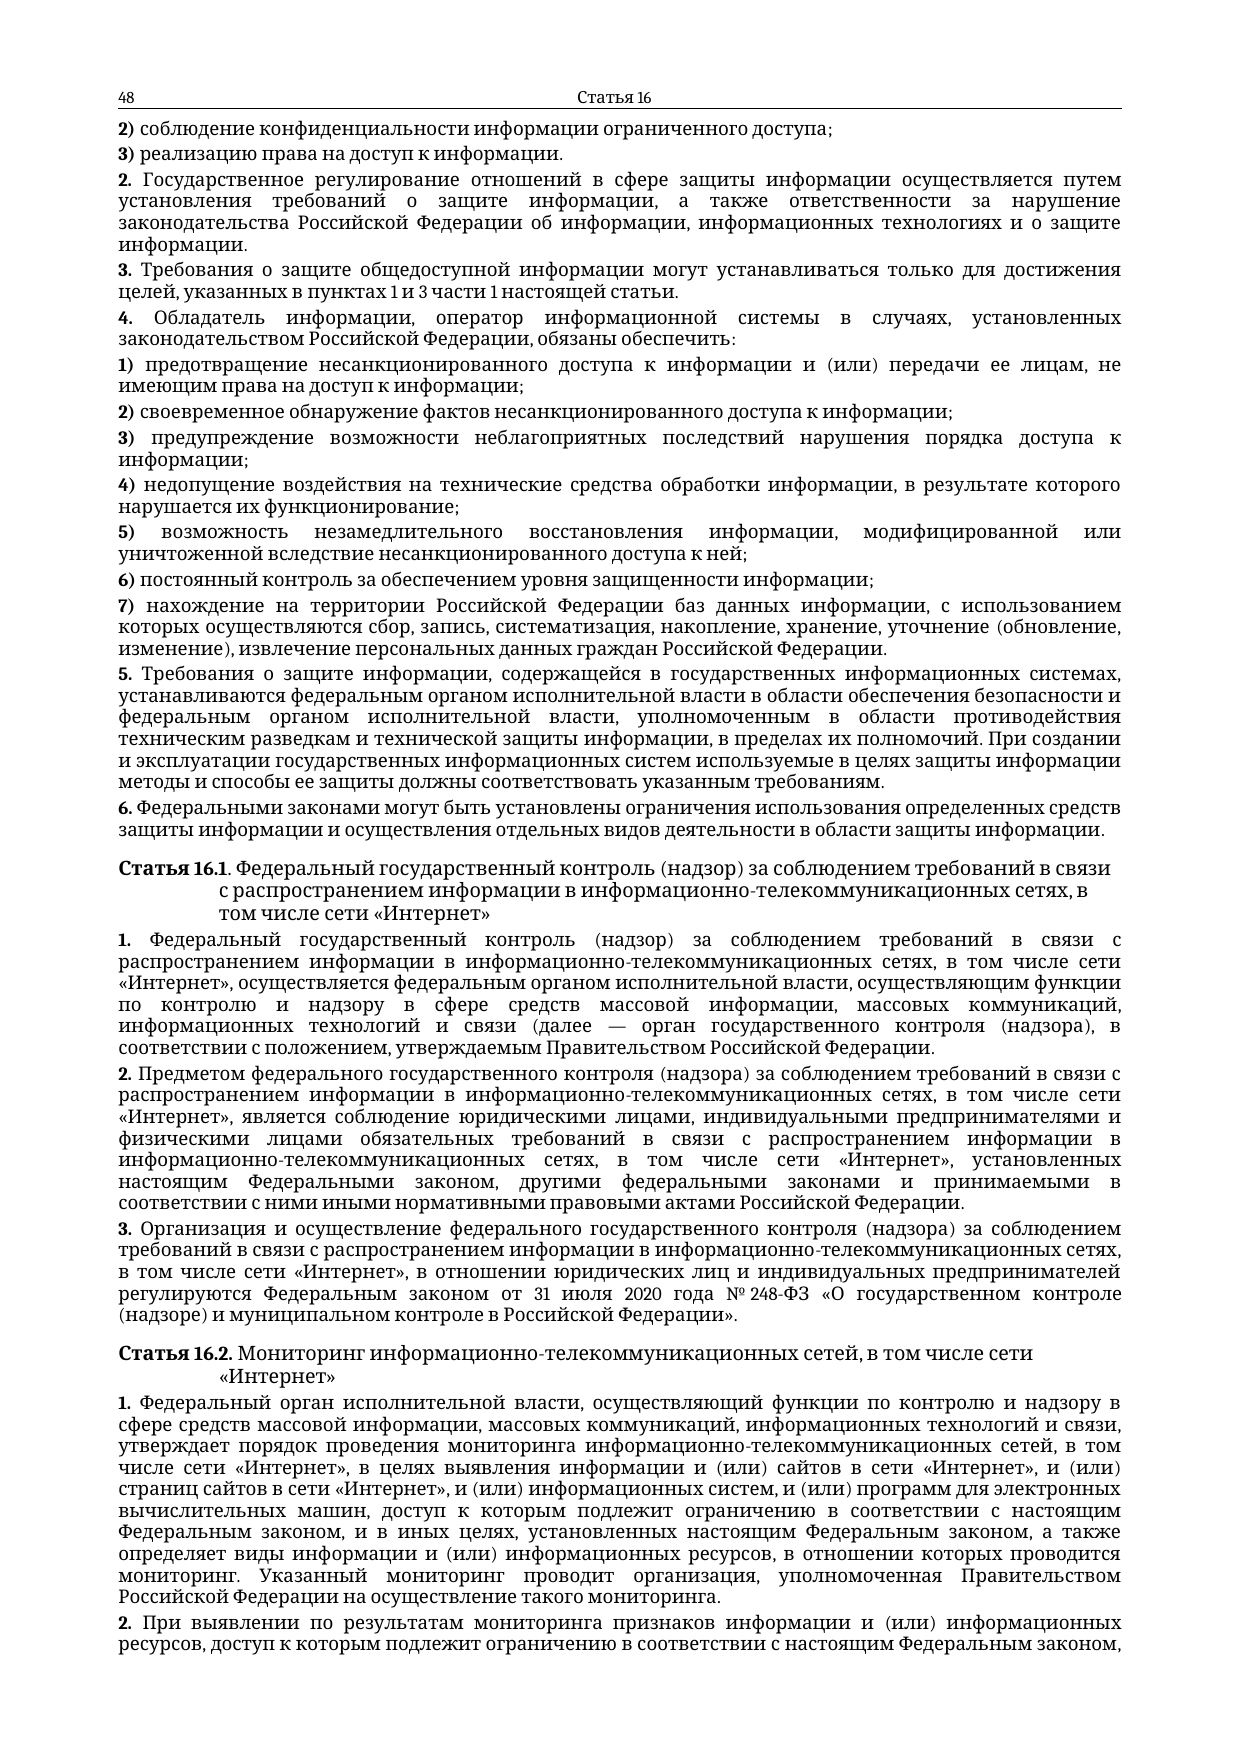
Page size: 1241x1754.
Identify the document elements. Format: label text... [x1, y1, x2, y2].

text 2) своевременное обнаружение фактов несанкционированного доступа к информации; [118, 402, 1122, 423]
text 1. Федеральный орган исполнительной власти, осуществляющий функции по контролю и надзору в сфере средств массовой информации, массовых коммуникаций, информационных технологий и связи, утверждает порядок проведения мониторинга информационно-телекоммуникационных сетей, в том числе сети «Интернет», в целях выявления информации и (или) сайтов в сети «Интернет», и (или) страниц сайтов в сети «Интернет», и (или) информационных систем, и (или) программ для электронных вычислительных машин, доступ к которым подлежит ограничению в соответствии с настоящим Федеральным законом, и в иных целях, установленных настоящим Федеральным законом, а также определяет виды информации и (или) информационных ресурсов, в отношении которых проводится мониторинг. Указанный мониторинг проводит организация, уполномоченная Правительством Российской Федерации на осуществление такого мониторинга. [118, 1393, 1122, 1608]
text 6. Федеральными законами могут быть установлены ограничения использования определенных средств защиты информации и осуществления отдельных видов деятельности в области защиты информации. [118, 797, 1122, 841]
text 6) постоянный контроль за обеспечением уровня защищенности информации; [118, 569, 1122, 591]
text 4) недопущение воздействия на технические средства обработки информации, в результате которого нарушается их функционирование; [118, 475, 1122, 518]
subtitle Статья 16.1. Федеральный государственный контроль (надзор) за соблюдением требований в связи с распространением информации в информационно-телекоммуникационных сетях, в том числе сети «Интернет» [118, 857, 1122, 926]
subtitle Статья 16.2. Мониторинг информационно-телекоммуникационных сетей, в том числе сети «Интернет» [118, 1343, 1122, 1388]
text 5) возможность незамедлительного восстановления информации, модифицированной или уничтоженной вследствие несанкционированного доступа к ней; [118, 522, 1122, 565]
text 2) соблюдение конфиденциальности информации ограниченного доступа; [118, 118, 1122, 139]
text 7) нахождение на территории Российской Федерации баз данных информации, с использованием которых осуществляются сбор, запись, систематизация, накопление, хранение, уточнение (обновление, изменение), извлечение персональных данных граждан Российской Федерации. [118, 595, 1122, 660]
text 3) реализацию права на доступ к информации. [118, 144, 1122, 165]
text 2. Предметом федерального государственного контроля (надзора) за соблюдением требований в связи с распространением информации в информационно-телекоммуникационных сетях, в том числе сети «Интернет», является соблюдение юридическими лицами, индивидуальными предпринимателями и физическими лицами обязательных требований в связи с распространением информации в информационно-телекоммуникационных сетях, в том числе сети «Интернет», установленных настоящим Федеральными законом, другими федеральными законами и принимаемыми в соответствии с ними иными нормативными правовыми актами Российской Федерации. [118, 1063, 1122, 1214]
text 4. Обладатель информации, оператор информационной системы в случаях, установленных законодательством Российской Федерации, обязаны обеспечить: [118, 307, 1122, 350]
text 3. Требования о защите общедоступной информации могут устанавливаться только для достижения целей, указанных в пунктах 1 и 3 части 1 настоящей статьи. [118, 260, 1122, 303]
text 3. Организация и осуществление федерального государственного контроля (надзора) за соблюдением требований в связи с распространением информации в информационно-телекоммуникационных сетях, в том числе сети «Интернет», в отношении юридических лиц и индивидуальных предпринимателей регулируются Федеральным законом от 31 июля 2020 года № 248-ФЗ «О государственном контроле (надзоре) и муниципальном контроле в Российской Федерации». [118, 1218, 1122, 1326]
text 1) предотвращение несанкционированного доступа к информации и (или) передачи ее лицам, не имеющим права на доступ к информации; [118, 354, 1122, 398]
text 1. Федеральный государственный контроль (надзор) за соблюдением требований в связи с распространением информации в информационно-телекоммуникационных сетях, в том числе сети «Интернет», осуществляется федеральным органом исполнительной власти, осуществляющим функции по контролю и надзору в сфере средств массовой информации, массовых коммуникаций, информационных технологий и связи (далее — орган государственного контроля (надзора), в соответствии с положением, утверждаемым Правительством Российской Федерации. [118, 930, 1122, 1059]
text 3) предупреждение возможности неблагоприятных последствий нарушения порядка доступа к информации; [118, 427, 1122, 471]
text 5. Требования о защите информации, содержащейся в государственных информационных системах, устанавливаются федеральным органом исполнительной власти в области обеспечения безопасности и федеральным органом исполнительной власти, уполномоченным в области противодействия техническим разведкам и технической защиты информации, в пределах их полномочий. При создании и эксплуатации государственных информационных систем используемые в целях защиты информации методы и способы ее защиты должны соответствовать указанным требованиям. [118, 664, 1122, 793]
text 2. Государственное регулирование отношений в сфере защиты информации осуществляется путем установления требований о защите информации, а также ответственности за нарушение законодательства Российской Федерации об информации, информационных технологиях и о защите информации. [118, 169, 1122, 256]
text 2. При выявлении по результатам мониторинга признаков информации и (или) информационных ресурсов, доступ к которым подлежит ограничению в соответствии с настоящим Федеральным законом, [118, 1612, 1122, 1656]
